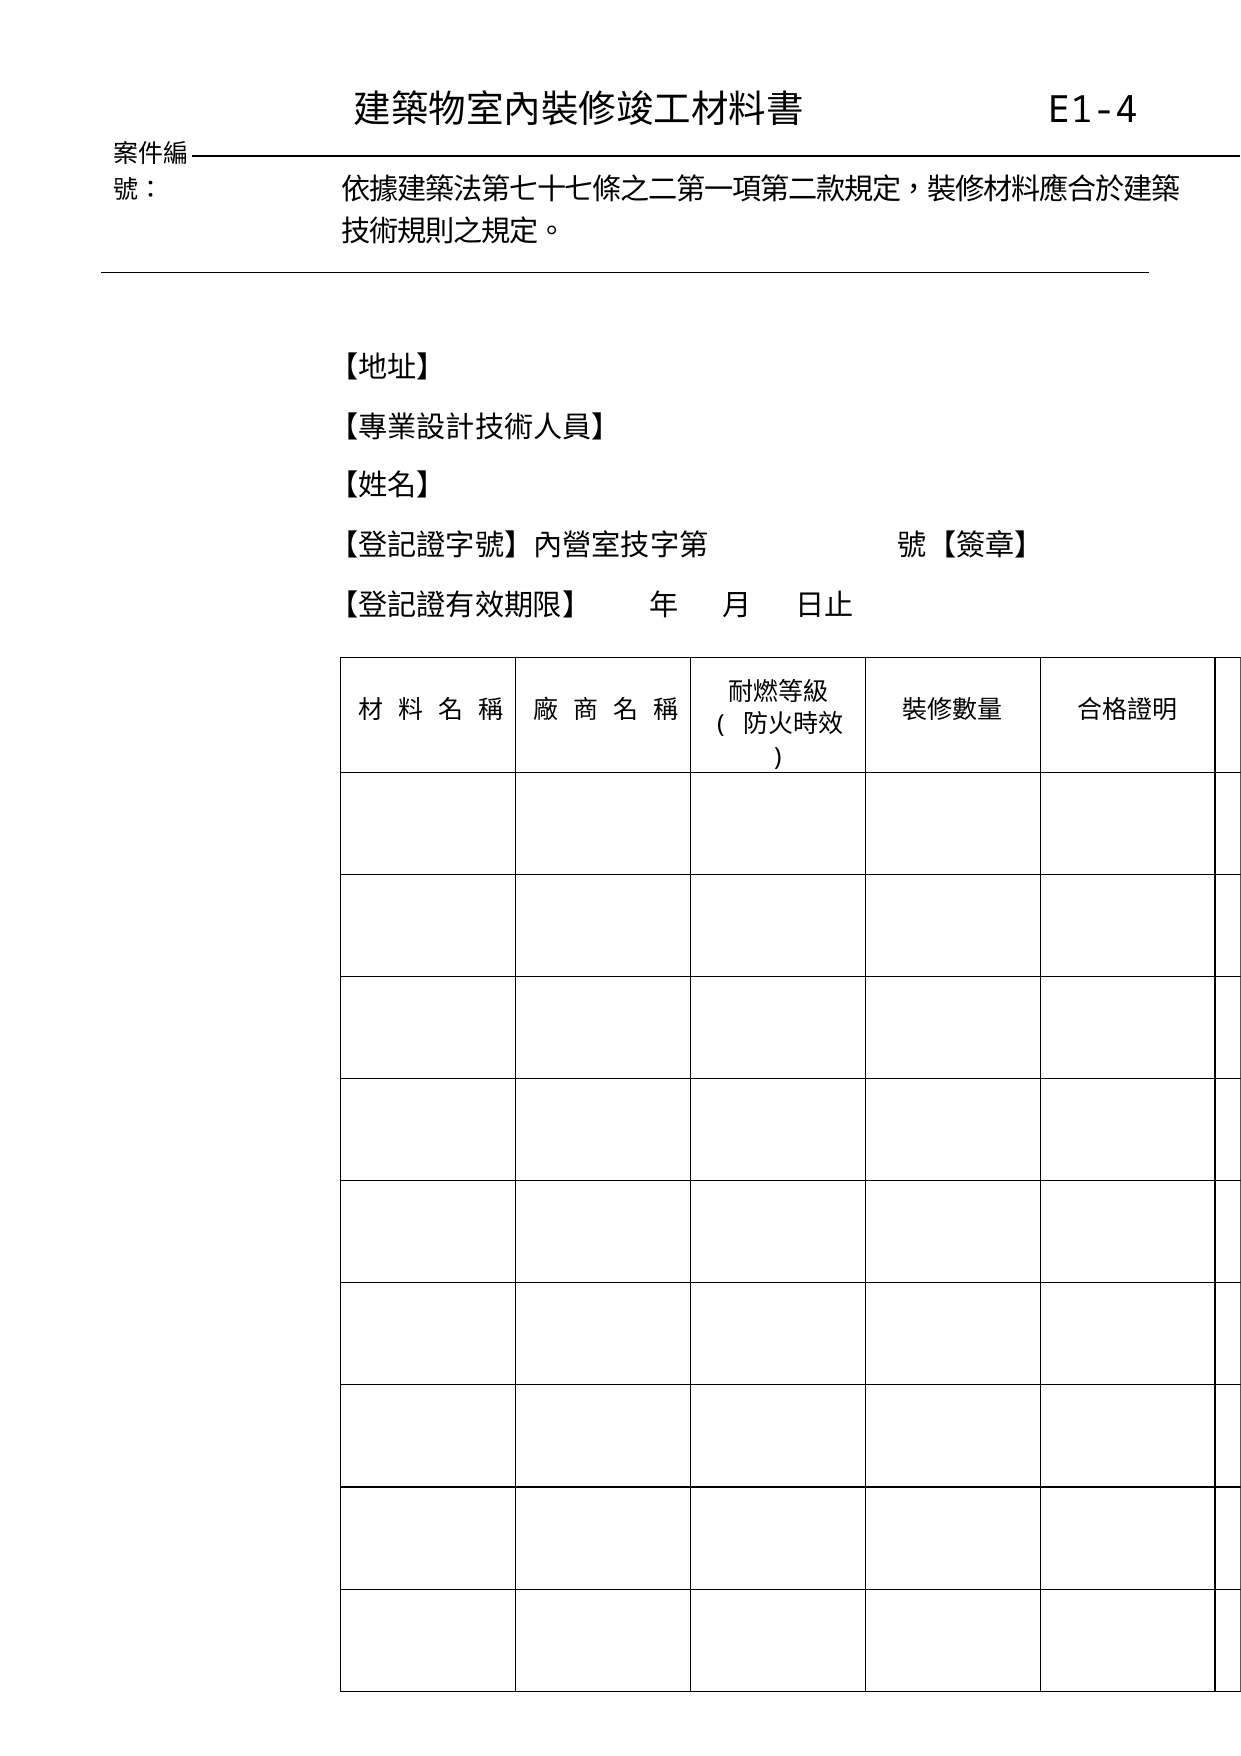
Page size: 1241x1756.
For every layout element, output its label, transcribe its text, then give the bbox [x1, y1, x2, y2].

text 【登記證字號】內營室技字第 號【簽章】 [329, 521, 1201, 564]
table_cell [341, 1385, 515, 1486]
table_cell [341, 1283, 515, 1384]
table_cell [1041, 773, 1214, 874]
table_cell [341, 977, 515, 1078]
table_cell [691, 875, 865, 976]
table_cell [1041, 1385, 1214, 1486]
table_cell [1216, 1283, 1240, 1384]
table_cell [866, 1079, 1040, 1180]
table_header 廠 商 名 稱 [516, 658, 690, 772]
table_cell [1041, 1079, 1214, 1180]
text 案件編號： [114, 133, 239, 206]
table_cell [516, 1488, 690, 1588]
table_cell [1216, 1181, 1240, 1282]
table_cell [691, 1590, 865, 1691]
table_cell [516, 1181, 690, 1282]
table_cell [341, 1181, 515, 1282]
table_cell [866, 1283, 1040, 1384]
table_cell [866, 1181, 1040, 1282]
table_cell [1041, 1590, 1214, 1691]
text 【地址】 [329, 343, 1201, 385]
table_cell [1216, 1590, 1240, 1691]
table_cell [1216, 1385, 1240, 1486]
text 建築物室內裝修竣工材料書 E1-4 [354, 85, 1201, 132]
table_cell [516, 1079, 690, 1180]
table_cell [341, 773, 515, 874]
table_cell [1216, 1488, 1240, 1588]
table_cell [691, 1283, 865, 1384]
table_header 裝修數量 [866, 658, 1040, 772]
table_cell [1041, 977, 1214, 1078]
table_cell [516, 1283, 690, 1384]
table_cell [516, 875, 690, 976]
table_cell [341, 1488, 515, 1588]
text 【專業設計技術人員】 [329, 403, 1201, 446]
table_cell [341, 1079, 515, 1180]
table_cell [691, 1488, 865, 1588]
table_cell [691, 977, 865, 1078]
table_cell [866, 773, 1040, 874]
table_cell [866, 1590, 1040, 1691]
table_cell [516, 1385, 690, 1486]
text 【姓名】 [329, 464, 1201, 503]
table_header 耐燃等級 ( 防火時效 ) [691, 658, 865, 772]
table_header 裝修樓層 [1216, 658, 1240, 772]
table_cell [516, 773, 690, 874]
table_cell [1216, 773, 1240, 874]
table_header 材 料 名 稱 [341, 658, 515, 772]
table_cell [1041, 1488, 1214, 1588]
text 【登記證有效期限】 年 月 日止 [329, 582, 1201, 624]
table_cell [866, 977, 1040, 1078]
table_cell [341, 875, 515, 976]
table_cell [1216, 977, 1240, 1078]
table_cell [516, 1590, 690, 1691]
table_header 合格證明 [1041, 658, 1214, 772]
table_cell [1041, 1283, 1214, 1384]
table_cell [691, 1181, 865, 1282]
table_cell [866, 1488, 1040, 1588]
table_cell [341, 1590, 515, 1691]
table_cell [691, 773, 865, 874]
table_cell [866, 1385, 1040, 1486]
table_cell [1216, 1079, 1240, 1180]
table_cell [866, 875, 1040, 976]
table_cell [1216, 875, 1240, 976]
table_cell [691, 1079, 865, 1180]
table_cell [1041, 875, 1214, 976]
table_cell [1041, 1181, 1214, 1282]
table_cell [691, 1385, 865, 1486]
text 依據建築法第七十七條之二第一項第二款規定，裝修材料應合於建築技術規則之規定。 [341, 166, 1201, 250]
table_cell [516, 977, 690, 1078]
